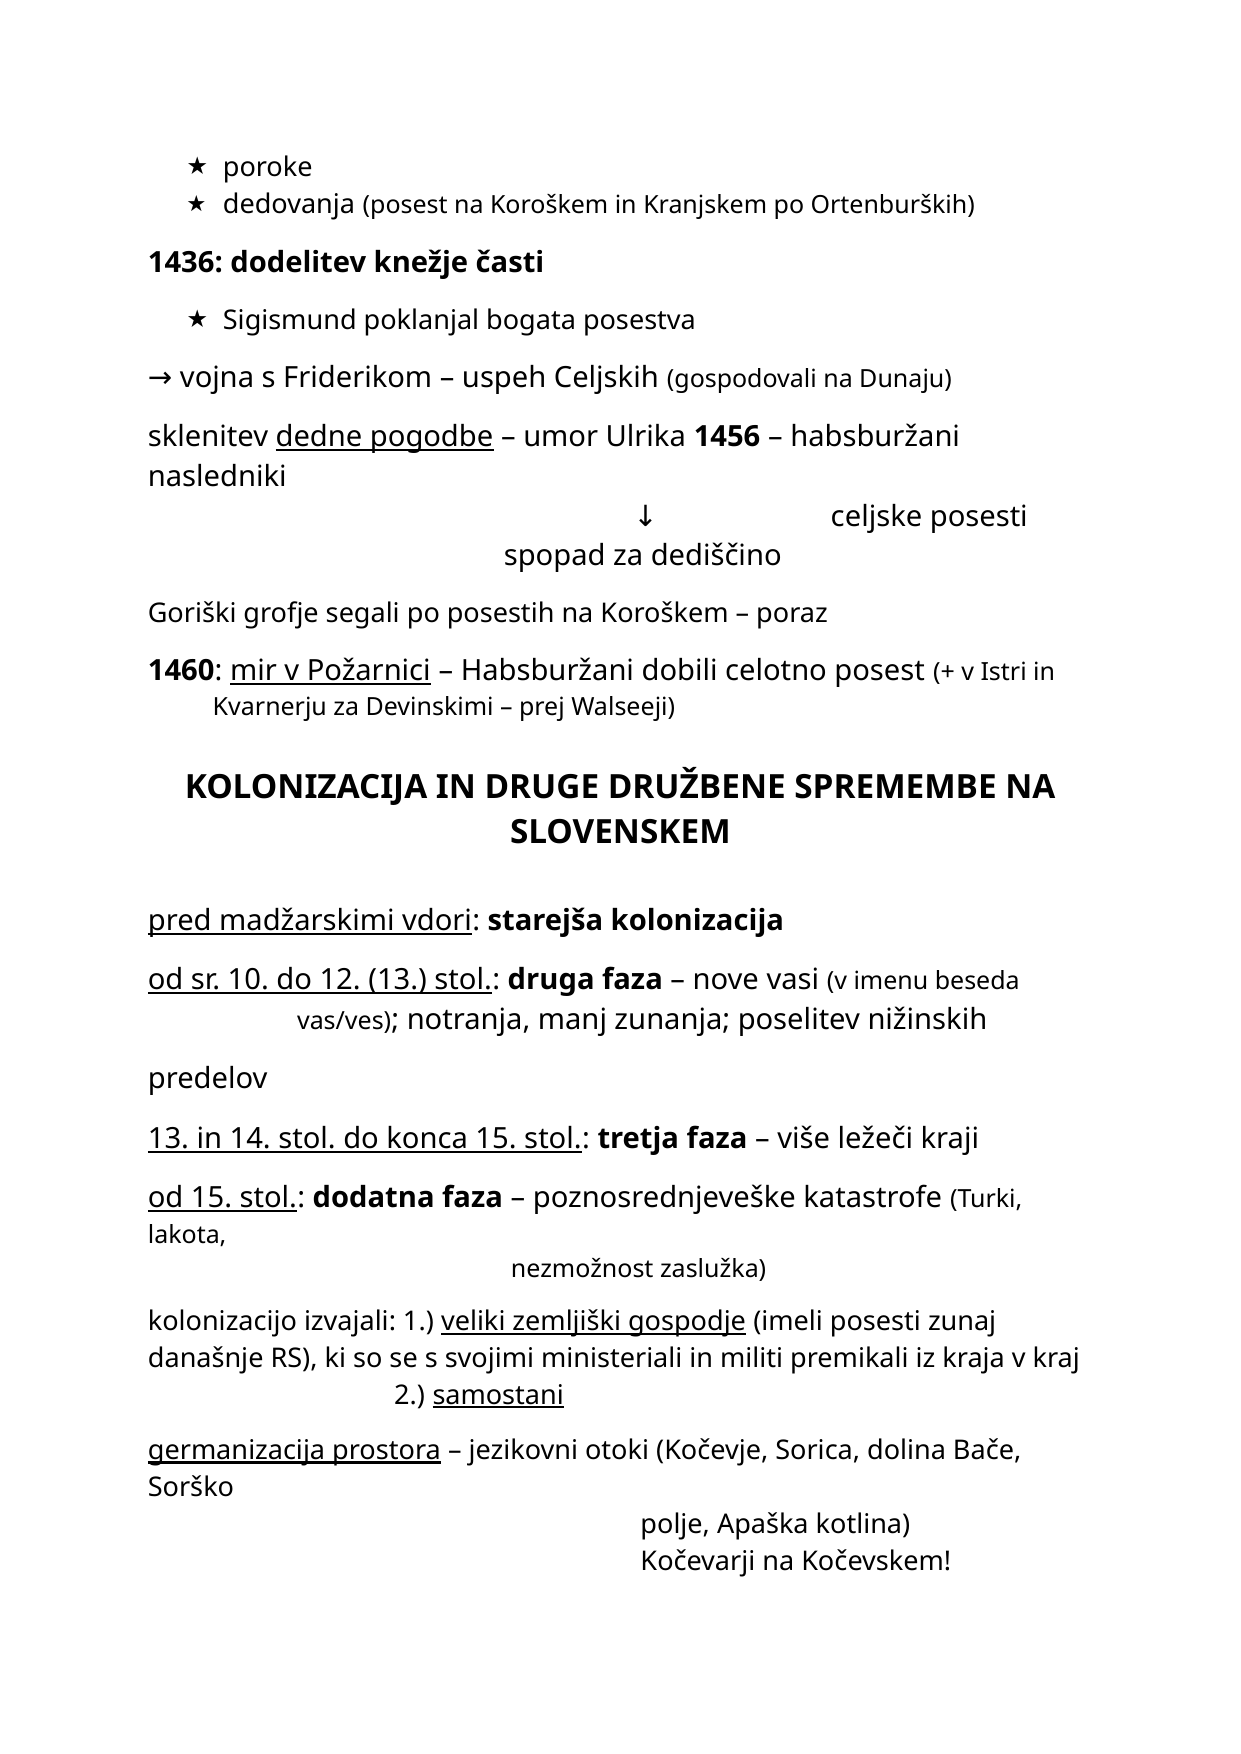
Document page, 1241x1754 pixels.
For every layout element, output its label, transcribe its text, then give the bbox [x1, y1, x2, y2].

list poroke [185, 148, 1093, 184]
text 1436: dodelitev knežje časti [148, 241, 1093, 281]
text 13. in 14. stol. do konca 15. stol.: tretja faza – više ležeči kraji [148, 1117, 1093, 1157]
text sklenitev dedne pogodbe – umor Ulrika 1456 – habsburžani nasledniki [148, 415, 1093, 495]
text → vojna s Friderikom – uspeh Celjskih (gospodovali na Dunaju) [148, 356, 1093, 396]
text vas/ves); notranja, manj zunanja; poselitev nižinskih predelov [148, 998, 1093, 1097]
text 1460: mir v Požarnici – Habsburžani dobili celotno posest (+ v Istri in [148, 649, 1093, 689]
text polje, Apaška kotlina) [148, 1504, 1093, 1541]
text nezmožnost zaslužka) [148, 1250, 1093, 1284]
text od sr. 10. do 12. (13.) stol.: druga faza – nove vasi (v imenu beseda [148, 958, 1093, 998]
text od 15. stol.: dodatna faza – poznosrednjeveške katastrofe (Turki, lakota, [148, 1177, 1093, 1250]
list Sigismund poklanjal bogata posestva [185, 301, 1093, 337]
text 2.) samostani [148, 1375, 1093, 1412]
text germanizacija prostora – jezikovni otoki (Kočevje, Sorica, dolina Bače, Sorško [148, 1430, 1093, 1504]
list dedovanja (posest na Koroškem in Kranjskem po Ortenburških) [185, 184, 1093, 221]
text ↓ celjske posesti [148, 495, 1093, 534]
text Kočevarji na Kočevskem! [148, 1541, 1093, 1578]
text Kvarnerju za Devinskimi – prej Walseeji) [148, 689, 1093, 723]
text kolonizacijo izvajali: 1.) veliki zemljiški gospodje (imeli posesti zunaj današnje RS), ki so se s svojimi ministeriali in militi premikali iz kraja v kraj [148, 1301, 1093, 1375]
text KOLONIZACIJA IN DRUGE DRUŽBENE SPREMEMBE NA SLOVENSKEM [148, 763, 1093, 853]
text pred madžarskimi vdori: starejša kolonizacija [148, 899, 1093, 939]
text spopad za dediščino [148, 534, 1093, 574]
text Goriški grofje segali po posestih na Koroškem – poraz [148, 594, 1093, 631]
